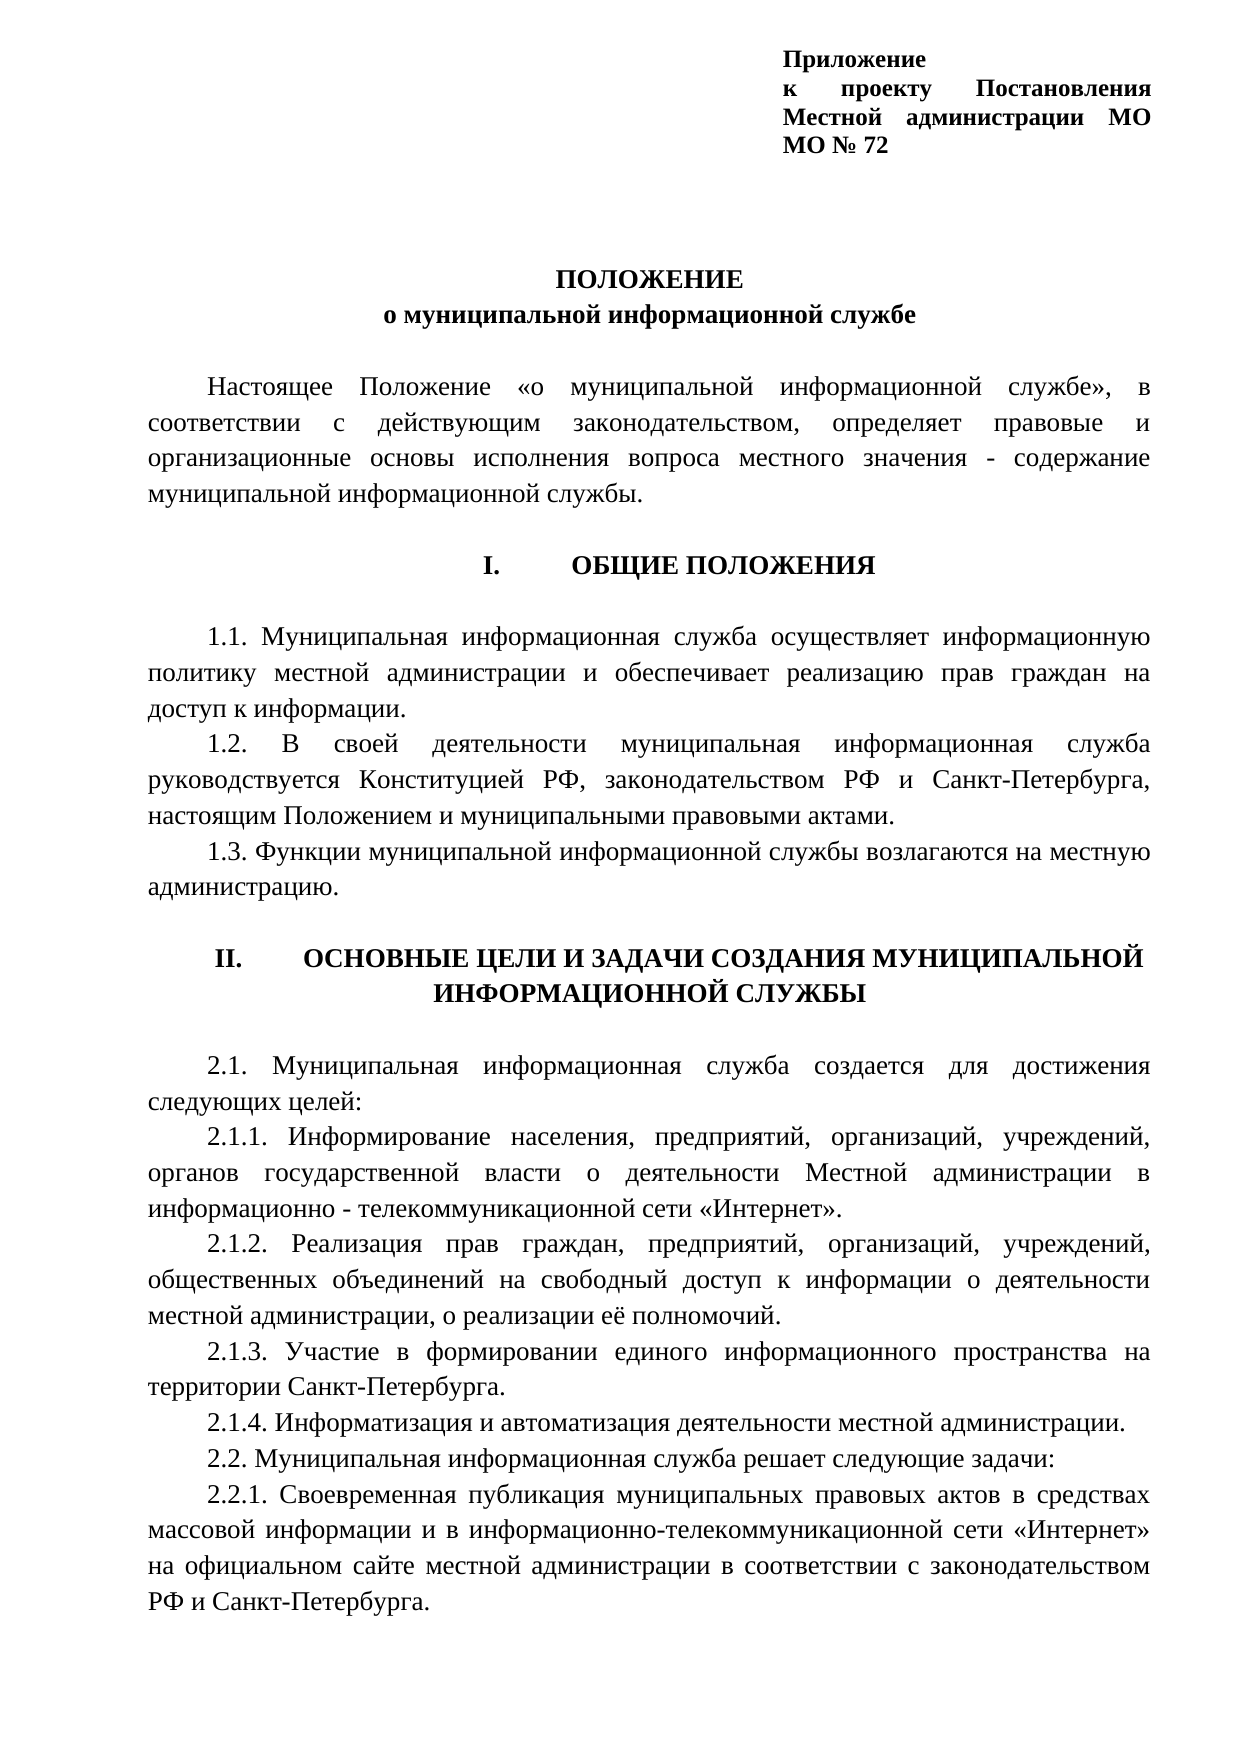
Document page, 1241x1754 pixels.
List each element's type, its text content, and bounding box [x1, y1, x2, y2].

text Настоящее Положение «о муниципальной информационной службе», в соответствии с действующим законодательством, определяет правовые и организационные основы исполнения вопроса местного значения - содержание муниципальной информационной службы. [148, 370, 1152, 508]
text 2.1.4. Информатизация и автоматизация деятельности местной администрации. [148, 1406, 1152, 1437]
text 1.3. Функции муниципальной информационной службы возлагаются на местную администрацию. [148, 834, 1152, 901]
text 1.1. Муниципальная информационная служба осуществляет информационную политику местной администрации и обеспечивает реализацию прав граждан на доступ к информации. [148, 620, 1152, 723]
text 2.1. Муниципальная информационная служба создается для достижения следующих целей: [148, 1049, 1152, 1116]
text Приложение [783, 44, 1152, 73]
text 2.2.1. Своевременная публикация муниципальных правовых актов в средствах массовой информации и в информационно-телекоммуникационной сети «Интернет» на официальном сайте местной администрации в соответствии с законодательством РФ и Санкт-Петербурга. [148, 1478, 1152, 1616]
text II. ОСНОВНЫЕ ЦЕЛИ И ЗАДАЧИ СОЗДАНИЯ МУНИЦИПАЛЬНОЙ ИНФОРМАЦИОННОЙ СЛУЖБЫ [148, 942, 1152, 1009]
text 1.2. В своей деятельности муниципальная информационная служба руководствуется Конституцией РФ, законодательством РФ и Санкт-Петербурга, настоящим Положением и муниципальными правовыми актами. [148, 727, 1152, 830]
text ПОЛОЖЕНИЕ [148, 263, 1152, 294]
text 2.1.1. Информирование населения, предприятий, организаций, учреждений, органов государственной власти о деятельности Местной администрации в информационно - телекоммуникационной сети «Интернет». [148, 1120, 1152, 1223]
text 2.2. Муниципальная информационная служба решает следующие задачи: [148, 1442, 1152, 1473]
text 2.1.3. Участие в формировании единого информационного пространства на территории Санкт-Петербурга. [148, 1335, 1152, 1402]
text 2.1.2. Реализация прав граждан, предприятий, организаций, учреждений, общественных объединений на свободный доступ к информации о деятельности местной администрации, о реализации её полномочий. [148, 1228, 1152, 1330]
text о муниципальной информационной службе [148, 299, 1152, 330]
text I. ОБЩИЕ ПОЛОЖЕНИЯ [148, 549, 1152, 580]
text к проекту Постановления Местной администрации МО МО № 72 [783, 73, 1152, 159]
